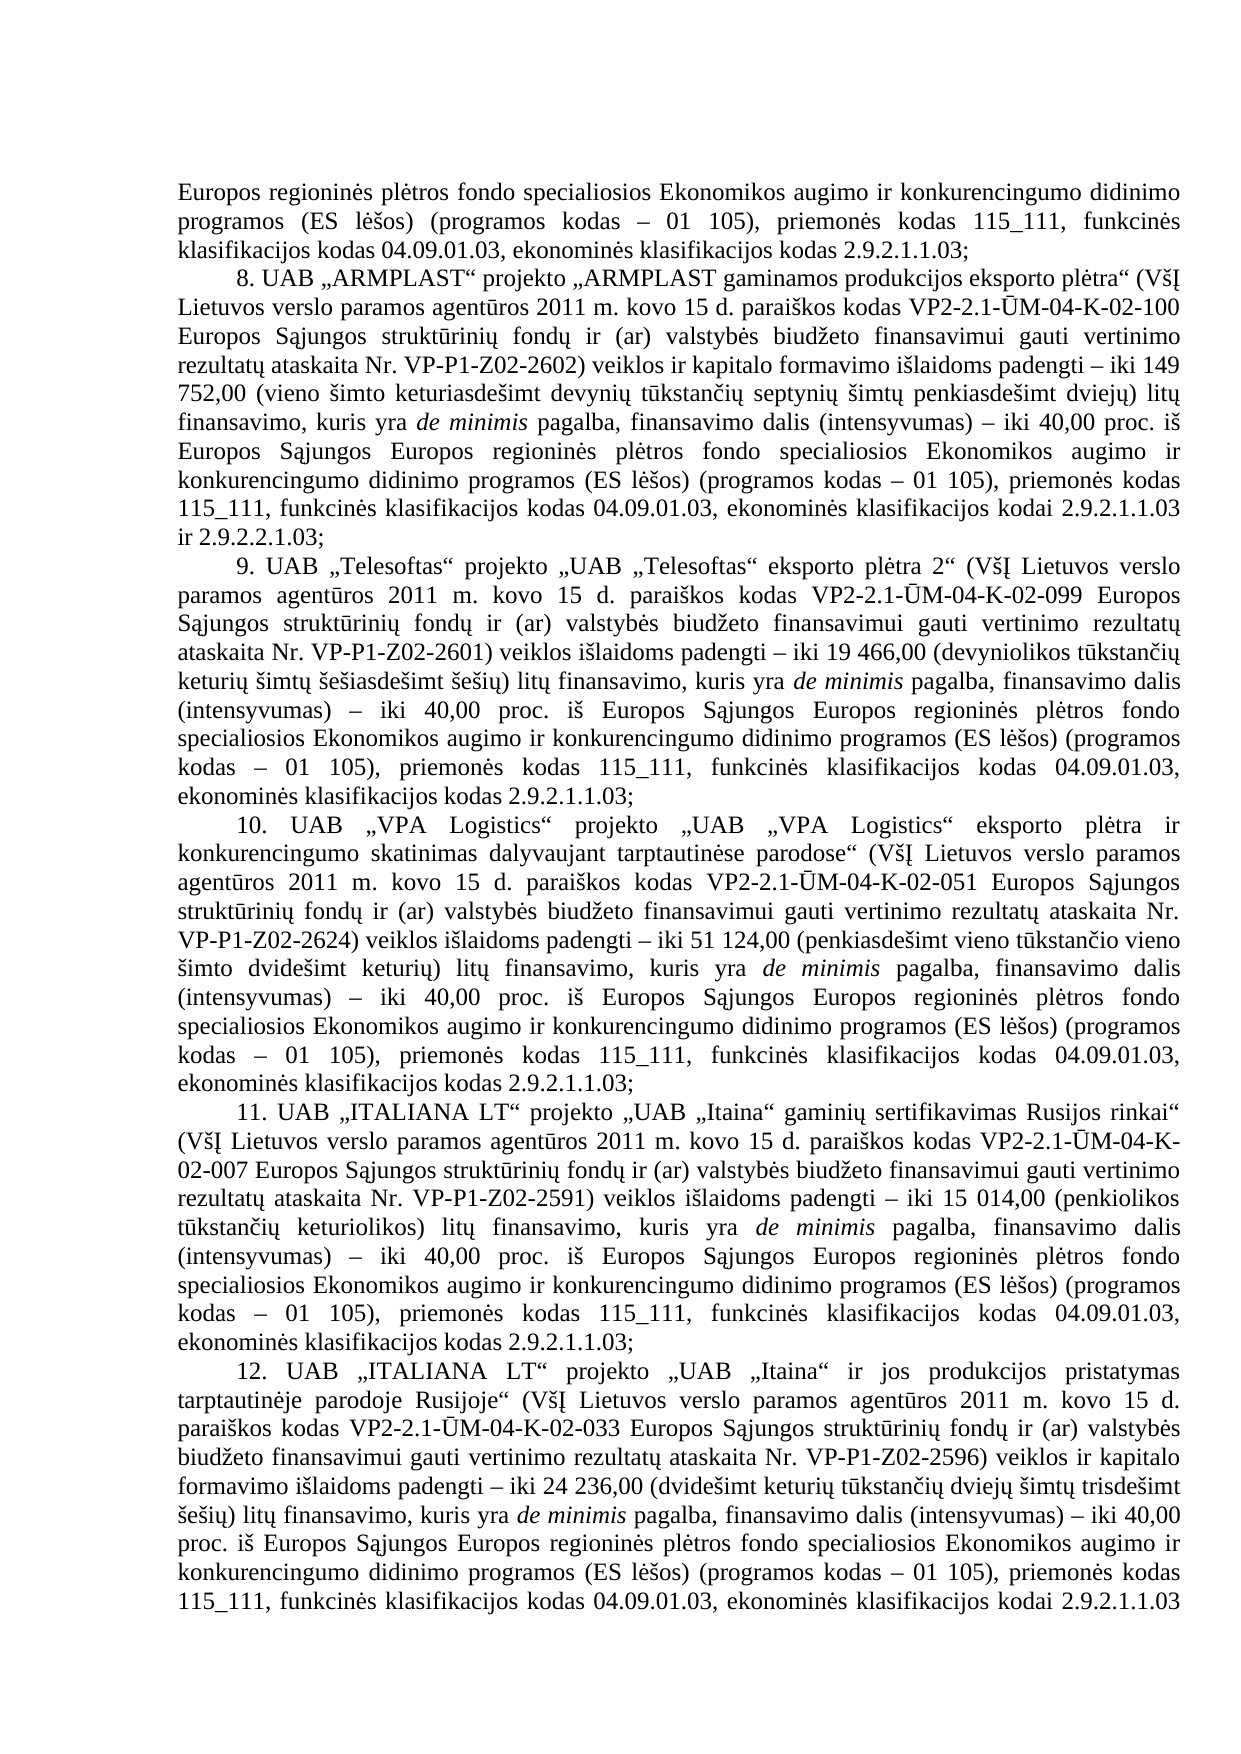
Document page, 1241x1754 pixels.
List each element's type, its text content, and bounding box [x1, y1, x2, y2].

text 8. UAB „ARMPLAST“ projekto „ARMPLAST gaminamos produkcijos eksporto plėtra“ (VšĮ Lietuvos verslo paramos agentūros 2011 m. kovo 15 d. paraiškos kodas VP2-2.1-ŪM-04-K-02-100 Europos Sąjungos struktūrinių fondų ir (ar) valstybės biudžeto finansavimui gauti vertinimo rezultatų ataskaita Nr. VP-P1-Z02-2602) veiklos ir kapitalo formavimo išlaidoms padengti – iki 149 752,00 (vieno šimto keturiasdešimt devynių tūkstančių septynių šimtų penkiasdešimt dviejų) litų finansavimo, kuris yra de minimis pagalba, finansavimo dalis (intensyvumas) – iki 40,00 proc. iš Europos Sąjungos Europos regioninės plėtros fondo specialiosios Ekonomikos augimo ir konkurencingumo didinimo programos (ES lėšos) (programos kodas – 01 105), priemonės kodas 115_111, funkcinės klasifikacijos kodas 04.09.01.03, ekonominės klasifikacijos kodai 2.9.2.1.1.03 ir 2.9.2.2.1.03; [177, 263, 1181, 551]
text Europos regioninės plėtros fondo specialiosios Ekonomikos augimo ir konkurencingumo didinimo programos (ES lėšos) (programos kodas – 01 105), priemonės kodas 115_111, funkcinės klasifikacijos kodas 04.09.01.03, ekonominės klasifikacijos kodas 2.9.2.1.1.03; [177, 177, 1181, 263]
text 9. UAB „Telesoftas“ projekto „UAB „Telesoftas“ eksporto plėtra 2“ (VšĮ Lietuvos verslo paramos agentūros 2011 m. kovo 15 d. paraiškos kodas VP2-2.1-ŪM-04-K-02-099 Europos Sąjungos struktūrinių fondų ir (ar) valstybės biudžeto finansavimui gauti vertinimo rezultatų ataskaita Nr. VP-P1-Z02-2601) veiklos išlaidoms padengti – iki 19 466,00 (devyniolikos tūkstančių keturių šimtų šešiasdešimt šešių) litų finansavimo, kuris yra de minimis pagalba, finansavimo dalis (intensyvumas) – iki 40,00 proc. iš Europos Sąjungos Europos regioninės plėtros fondo specialiosios Ekonomikos augimo ir konkurencingumo didinimo programos (ES lėšos) (programos kodas – 01 105), priemonės kodas 115_111, funkcinės klasifikacijos kodas 04.09.01.03, ekonominės klasifikacijos kodas 2.9.2.1.1.03; [177, 551, 1181, 810]
text 12. UAB „ITALIANA LT“ projekto „UAB „Itaina“ ir jos produkcijos pristatymas tarptautinėje parodoje Rusijoje“ (VšĮ Lietuvos verslo paramos agentūros 2011 m. kovo 15 d. paraiškos kodas VP2-2.1-ŪM-04-K-02-033 Europos Sąjungos struktūrinių fondų ir (ar) valstybės biudžeto finansavimui gauti vertinimo rezultatų ataskaita Nr. VP-P1-Z02-2596) veiklos ir kapitalo formavimo išlaidoms padengti – iki 24 236,00 (dvidešimt keturių tūkstančių dviejų šimtų trisdešimt šešių) litų finansavimo, kuris yra de minimis pagalba, finansavimo dalis (intensyvumas) – iki 40,00 proc. iš Europos Sąjungos Europos regioninės plėtros fondo specialiosios Ekonomikos augimo ir konkurencingumo didinimo programos (ES lėšos) (programos kodas – 01 105), priemonės kodas 115_111, funkcinės klasifikacijos kodas 04.09.01.03, ekonominės klasifikacijos kodai 2.9.2.1.1.03 [177, 1356, 1181, 1615]
text 11. UAB „ITALIANA LT“ projekto „UAB „Itaina“ gaminių sertifikavimas Rusijos rinkai“ (VšĮ Lietuvos verslo paramos agentūros 2011 m. kovo 15 d. paraiškos kodas VP2-2.1-ŪM-04-K-02-007 Europos Sąjungos struktūrinių fondų ir (ar) valstybės biudžeto finansavimui gauti vertinimo rezultatų ataskaita Nr. VP-P1-Z02-2591) veiklos išlaidoms padengti – iki 15 014,00 (penkiolikos tūkstančių keturiolikos) litų finansavimo, kuris yra de minimis pagalba, finansavimo dalis (intensyvumas) – iki 40,00 proc. iš Europos Sąjungos Europos regioninės plėtros fondo specialiosios Ekonomikos augimo ir konkurencingumo didinimo programos (ES lėšos) (programos kodas – 01 105), priemonės kodas 115_111, funkcinės klasifikacijos kodas 04.09.01.03, ekonominės klasifikacijos kodas 2.9.2.1.1.03; [177, 1097, 1181, 1356]
text 10. UAB „VPA Logistics“ projekto „UAB „VPA Logistics“ eksporto plėtra ir konkurencingumo skatinimas dalyvaujant tarptautinėse parodose“ (VšĮ Lietuvos verslo paramos agentūros 2011 m. kovo 15 d. paraiškos kodas VP2-2.1-ŪM-04-K-02-051 Europos Sąjungos struktūrinių fondų ir (ar) valstybės biudžeto finansavimui gauti vertinimo rezultatų ataskaita Nr. VP-P1-Z02-2624) veiklos išlaidoms padengti – iki 51 124,00 (penkiasdešimt vieno tūkstančio vieno šimto dvidešimt keturių) litų finansavimo, kuris yra de minimis pagalba, finansavimo dalis (intensyvumas) – iki 40,00 proc. iš Europos Sąjungos Europos regioninės plėtros fondo specialiosios Ekonomikos augimo ir konkurencingumo didinimo programos (ES lėšos) (programos kodas – 01 105), priemonės kodas 115_111, funkcinės klasifikacijos kodas 04.09.01.03, ekonominės klasifikacijos kodas 2.9.2.1.1.03; [177, 810, 1181, 1097]
